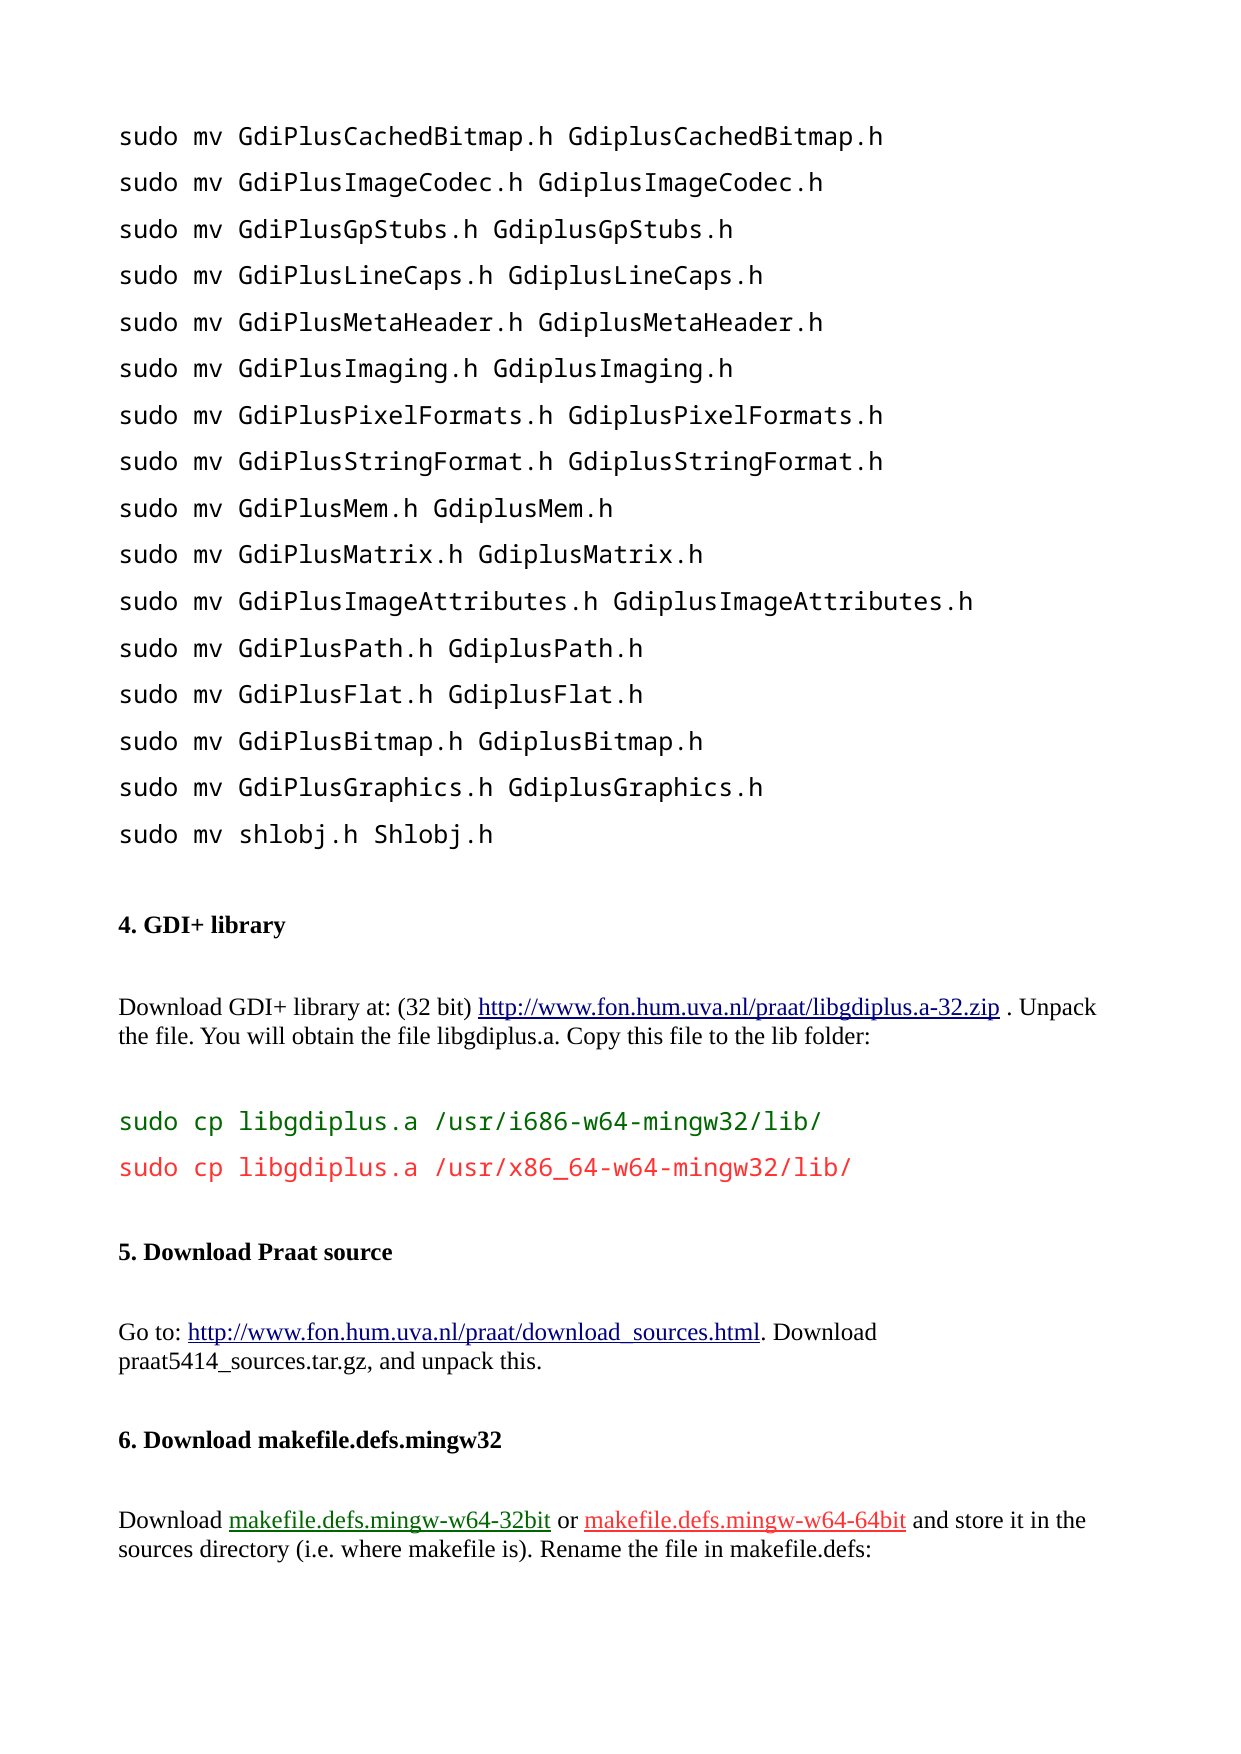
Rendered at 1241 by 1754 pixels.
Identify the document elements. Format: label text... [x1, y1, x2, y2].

text 4. GDI+ library [118, 910, 1122, 938]
text sudo mv GdiPlusImageCodec.h GdiplusImageCodec.h [118, 165, 1122, 199]
text sudo cp libgdiplus.a /usr/x86_64-w64-mingw32/lib/ [118, 1150, 1122, 1184]
text Download makefile.defs.mingw-w64-32bit or makefile.defs.mingw-w64-64bit and store it in the sources directory (i.e. where makefile is). Rename the file in makefile.defs: [118, 1505, 1122, 1563]
text sudo mv GdiPlusPixelFormats.h GdiplusPixelFormats.h [118, 397, 1122, 432]
text sudo mv shlobj.h Shlobj.h [118, 817, 1122, 851]
text sudo mv GdiPlusCachedBitmap.h GdiplusCachedBitmap.h [118, 118, 1122, 152]
text 5. Download Praat source [118, 1237, 1122, 1266]
text sudo mv GdiPlusMatrix.h GdiplusMatrix.h [118, 537, 1122, 571]
text sudo mv GdiPlusPath.h GdiplusPath.h [118, 630, 1122, 664]
text sudo mv GdiPlusGraphics.h GdiplusGraphics.h [118, 770, 1122, 804]
text sudo mv GdiPlusFlat.h GdiplusFlat.h [118, 677, 1122, 711]
text Download GDI+ library at: (32 bit) http://www.fon.hum.uva.nl/praat/libgdiplus.a-32.zip . Unpack the file. You will obtain the file libgdiplus.a. Copy this file to the lib folder: [118, 992, 1122, 1050]
text Go to: http://www.fon.hum.uva.nl/praat/download_sources.html. Download praat5414_sources.tar.gz, and unpack this. [118, 1317, 1122, 1374]
text sudo mv GdiPlusBitmap.h GdiplusBitmap.h [118, 723, 1122, 757]
text sudo mv GdiPlusImaging.h GdiplusImaging.h [118, 351, 1122, 385]
text sudo mv GdiPlusLineCaps.h GdiplusLineCaps.h [118, 258, 1122, 292]
text sudo mv GdiPlusStringFormat.h GdiplusStringFormat.h [118, 444, 1122, 478]
text sudo mv GdiPlusMetaHeader.h GdiplusMetaHeader.h [118, 304, 1122, 338]
text sudo mv GdiPlusGpStubs.h GdiplusGpStubs.h [118, 211, 1122, 245]
text sudo mv GdiPlusImageAttributes.h GdiplusImageAttributes.h [118, 584, 1122, 618]
text sudo cp libgdiplus.a /usr/i686-w64-mingw32/lib/ [118, 1103, 1122, 1137]
text 6. Download makefile.defs.mingw32 [118, 1426, 1122, 1454]
text sudo mv GdiPlusMem.h GdiplusMem.h [118, 491, 1122, 525]
